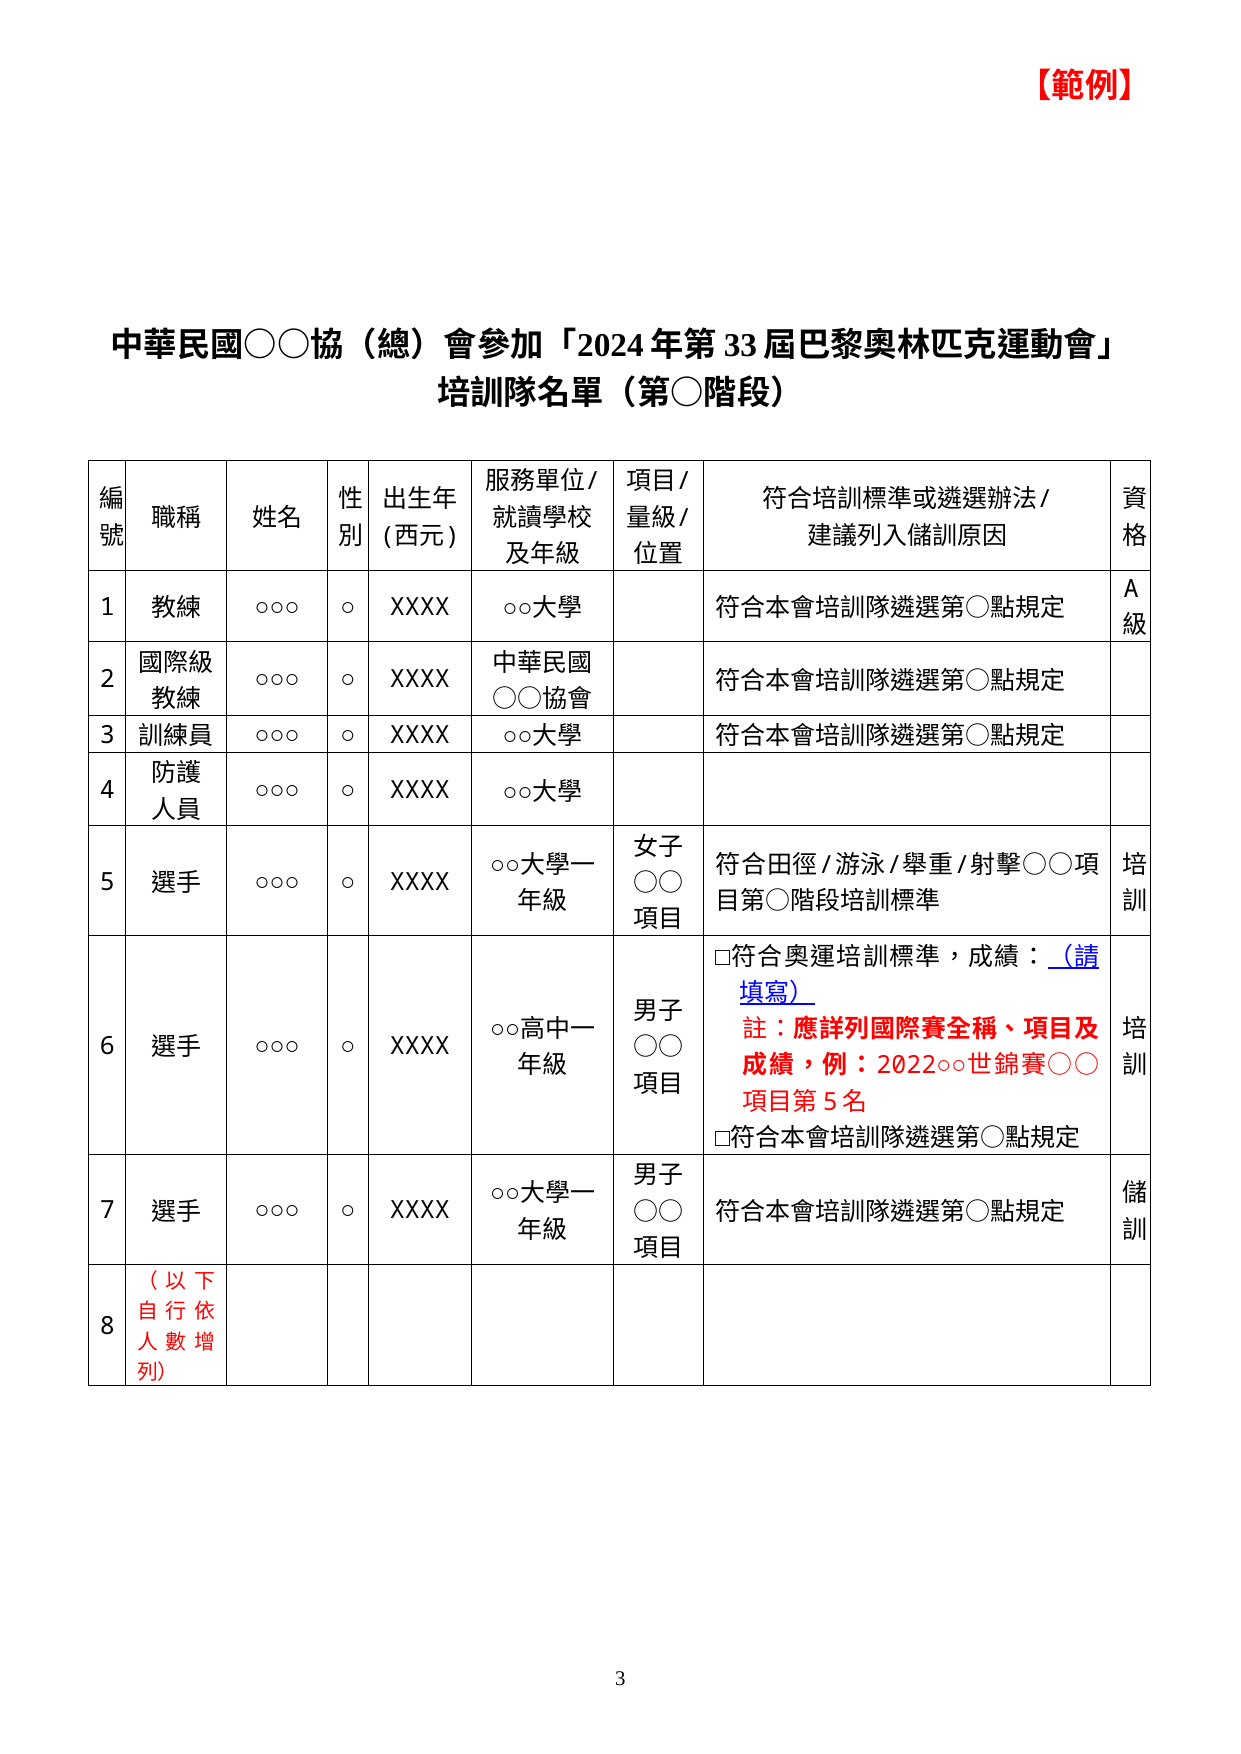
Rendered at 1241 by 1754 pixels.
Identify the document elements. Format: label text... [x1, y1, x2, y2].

table_cell 符合本會培訓隊遴選第○點規定 [704, 642, 1110, 714]
table_cell 1 [89, 571, 125, 641]
table_cell 培訓 [1111, 826, 1150, 935]
table_cell ○ [328, 1155, 368, 1263]
table_cell [704, 753, 1110, 825]
table_cell ○ [328, 826, 368, 935]
table_cell [614, 571, 703, 641]
table_cell 4 [89, 753, 125, 825]
table_cell ○○○ [227, 571, 327, 641]
table_cell 女子○○項目 [614, 826, 703, 935]
table_cell XXXX [369, 1155, 471, 1263]
table_cell □符合奧運培訓標準，成績：（請填寫） 註：應詳列國際賽全稱、項目及成績，例：2022○○世錦賽○○項目第5名 □符合本會培訓隊遴選第○點規定 [704, 936, 1110, 1154]
table_cell ○○○ [227, 1155, 327, 1263]
table_header 性別 [328, 461, 368, 569]
table_cell ○ [328, 936, 368, 1154]
table_cell 選手 [126, 826, 226, 935]
table_cell 國際級教練 [126, 642, 226, 714]
table_cell 選手 [126, 936, 226, 1154]
table_cell XXXX [369, 642, 471, 714]
table_cell A級 [1111, 571, 1150, 641]
table_cell XXXX [369, 826, 471, 935]
table_cell ○○○ [227, 716, 327, 752]
table_header 服務單位/ 就讀學校及年級 [472, 461, 613, 569]
table_header 資格 [1111, 461, 1150, 569]
table_cell 5 [89, 826, 125, 935]
table_cell [1111, 753, 1150, 825]
table_cell [614, 1265, 703, 1385]
table_cell 培訓 [1111, 936, 1150, 1154]
table_cell ○○高中一年級 [472, 936, 613, 1154]
table_cell 7 [89, 1155, 125, 1263]
table_cell 中華民國○○協會 [472, 642, 613, 714]
table_header 項目/ 量級/ 位置 [614, 461, 703, 569]
table_cell [614, 716, 703, 752]
table_cell 儲訓 [1111, 1155, 1150, 1263]
table_cell 2 [89, 642, 125, 714]
table_cell XXXX [369, 716, 471, 752]
table_cell [614, 753, 703, 825]
table_cell ○○○ [227, 642, 327, 714]
table_cell ○○○ [227, 753, 327, 825]
text 中華民國○○協（總）會參加「2024年第33屆巴黎奧林匹克運動會」 [89, 318, 1151, 366]
table_cell XXXX [369, 753, 471, 825]
table_cell 8 [89, 1265, 125, 1385]
table_cell ○ [328, 571, 368, 641]
table_cell ○○大學 [472, 571, 613, 641]
table_cell （以下自行依人數增列） [126, 1265, 226, 1385]
table_cell ○○○ [227, 826, 327, 935]
table_cell [1111, 1265, 1150, 1385]
table_cell 符合本會培訓隊遴選第○點規定 [704, 716, 1110, 752]
table_cell ○○大學一年級 [472, 826, 613, 935]
table_cell ○○○ [227, 936, 327, 1154]
text 培訓隊名單（第○階段） [89, 366, 1151, 414]
table_header 職稱 [126, 461, 226, 569]
table_cell [704, 1265, 1110, 1385]
table_cell [227, 1265, 327, 1385]
table_cell ○○大學 [472, 716, 613, 752]
table_cell 教練 [126, 571, 226, 641]
table_header 符合培訓標準或遴選辦法/ 建議列入儲訓原因 [704, 461, 1110, 569]
table_cell [328, 1265, 368, 1385]
table_cell 防護 人員 [126, 753, 226, 825]
table_cell ○ [328, 716, 368, 752]
table_cell ○ [328, 753, 368, 825]
table_cell XXXX [369, 936, 471, 1154]
table_header 編號 [89, 461, 125, 569]
table_header 出生年 (西元) [369, 461, 471, 569]
table_cell ○○大學 [472, 753, 613, 825]
table_cell [614, 642, 703, 714]
table_cell 符合本會培訓隊遴選第○點規定 [704, 1155, 1110, 1263]
table_cell [369, 1265, 471, 1385]
table_cell 訓練員 [126, 716, 226, 752]
table_cell [1111, 716, 1150, 752]
table_cell 選手 [126, 1155, 226, 1263]
table_cell ○○大學一年級 [472, 1155, 613, 1263]
table_cell 3 [89, 716, 125, 752]
table_cell 符合田徑/游泳/舉重/射擊○○項目第○階段培訓標準 [704, 826, 1110, 935]
table_cell 男子○○項目 [614, 1155, 703, 1263]
table_cell [472, 1265, 613, 1385]
table_cell [1111, 642, 1150, 714]
table_header 姓名 [227, 461, 327, 569]
table_cell 男子○○項目 [614, 936, 703, 1154]
table_cell ○ [328, 642, 368, 714]
table_cell 符合本會培訓隊遴選第○點規定 [704, 571, 1110, 641]
table_cell 6 [89, 936, 125, 1154]
table_cell XXXX [369, 571, 471, 641]
